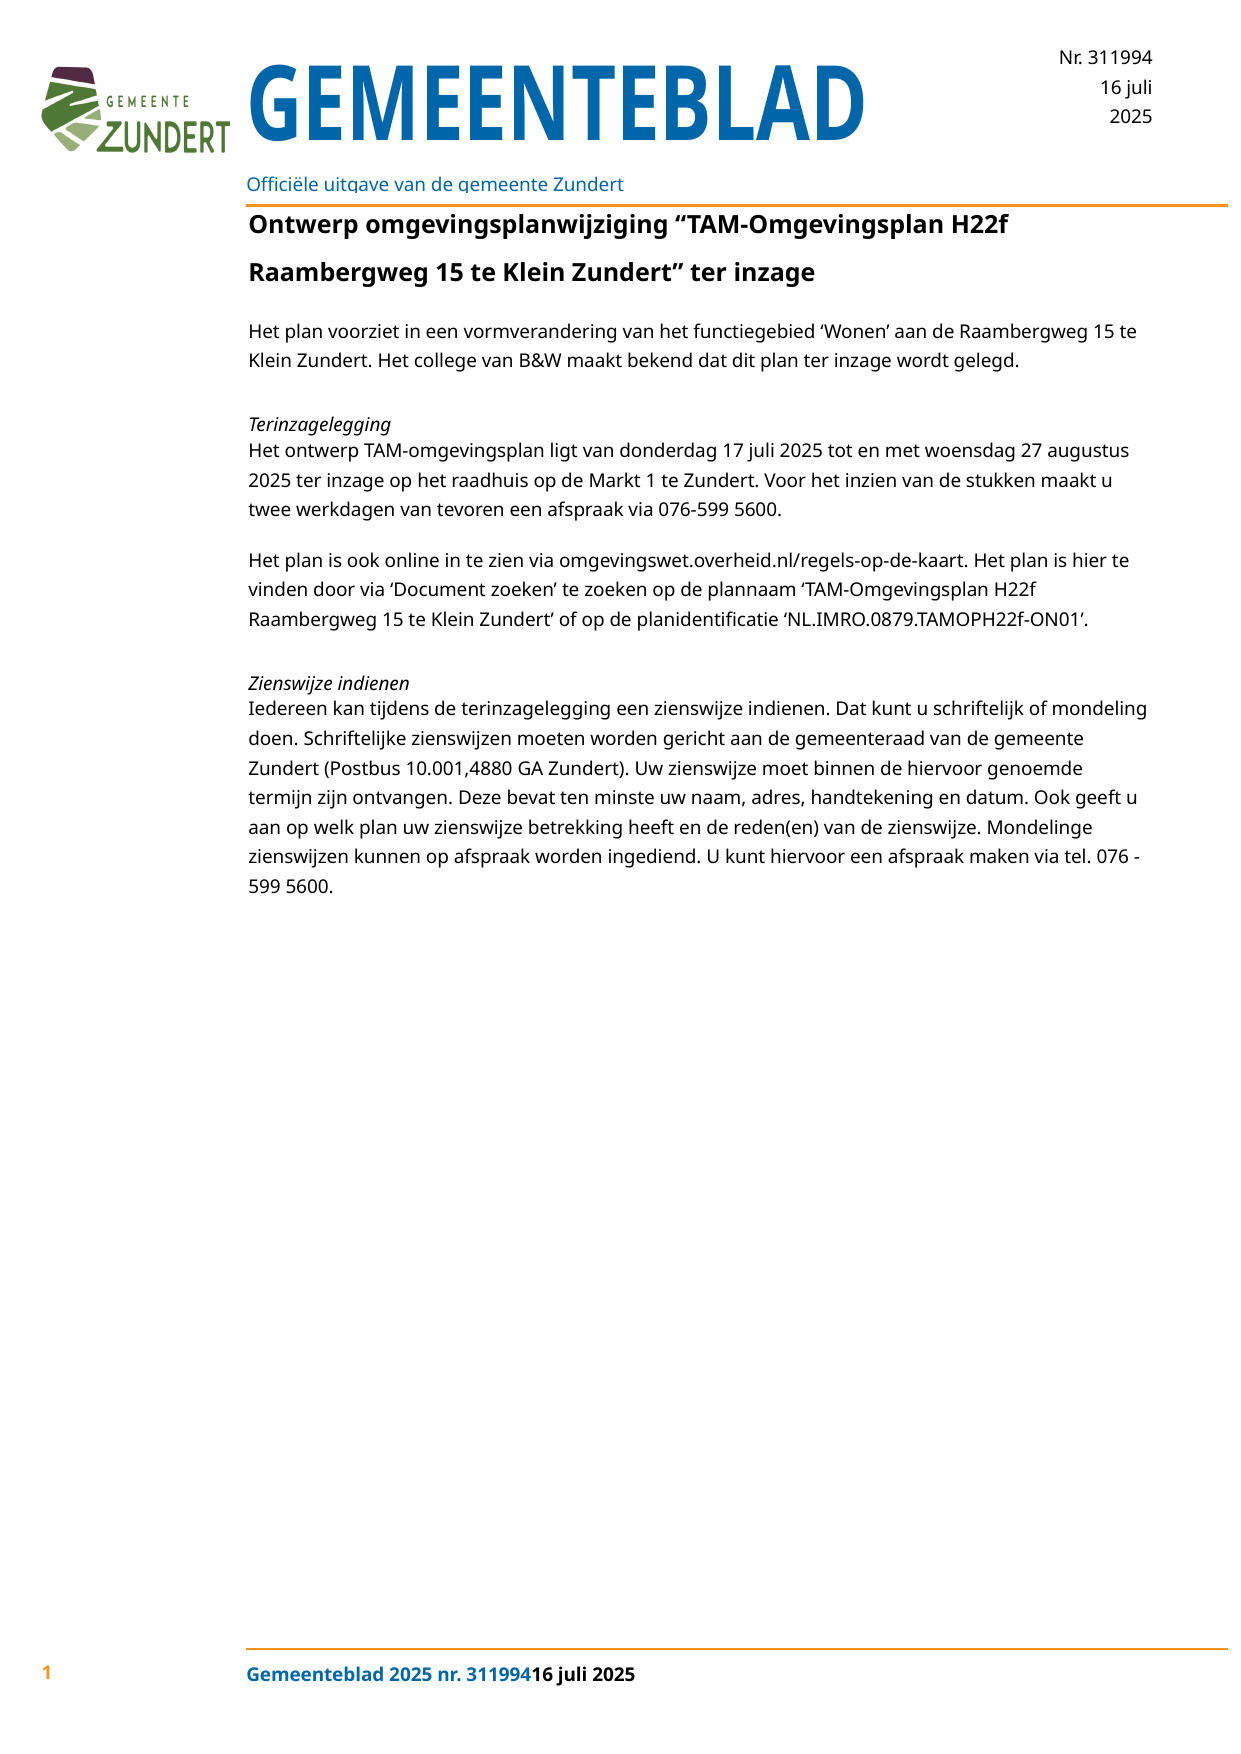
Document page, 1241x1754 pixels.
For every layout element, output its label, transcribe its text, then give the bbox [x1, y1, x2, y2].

text Zienswijze indienen [248, 670, 1152, 696]
text Ontwerp omgevingsplanwijziging “TAM-Omgevingsplan H22f Raambergweg 15 te Klein Zundert” ter inzage [248, 207, 1152, 288]
text Het plan voorziet in een vormverandering van het functiegebied ‘Wonen’ aan de Raambergweg 15 te Klein Zundert. Het college van B&W maakt bekend dat dit plan ter inzage wordt gelegd. [248, 318, 1152, 373]
text Het ontwerp TAM-omgevingsplan ligt van donderdag 17 juli 2025 tot en met woensdag 27 augustus 2025 ter inzage op het raadhuis op de Markt 1 te Zundert. Voor het inzien van de stukken maakt u twee werkdagen van tevoren een afspraak via 076-599 5600. [248, 437, 1152, 522]
text Het plan is ook online in te zien via omgevingswet.overheid.nl/regels-op-de-kaart. Het plan is hier te vinden door via ‘Document zoeken’ te zoeken op de plannaam ‘TAM-Omgevingsplan H22f Raambergweg 15 te Klein Zundert’ of op de planidentificatie ‘NL.IMRO.0879.TAMOPH22f-ON01’. [248, 547, 1152, 632]
text Terinzagelegging [248, 411, 1152, 437]
text Iedereen kan tijdens de terinzagelegging een zienswijze indienen. Dat kunt u schriftelijk of mondeling doen. Schriftelijke zienswijzen moeten worden gericht aan de gemeenteraad van de gemeente Zundert (Postbus 10.001,4880 GA Zundert). Uw zienswijze moet binnen de hiervoor genoemde termijn zijn ontvangen. Deze bevat ten minste uw naam, adres, handtekening en datum. Ook geeft u aan op welk plan uw zienswijze betrekking heeft en de reden(en) van de zienswijze. Mondelinge zienswijzen kunnen op afspraak worden ingediend. U kunt hiervoor een afspraak maken via tel. 076 - 599 5600. [248, 696, 1152, 899]
picture [41, 47, 231, 172]
